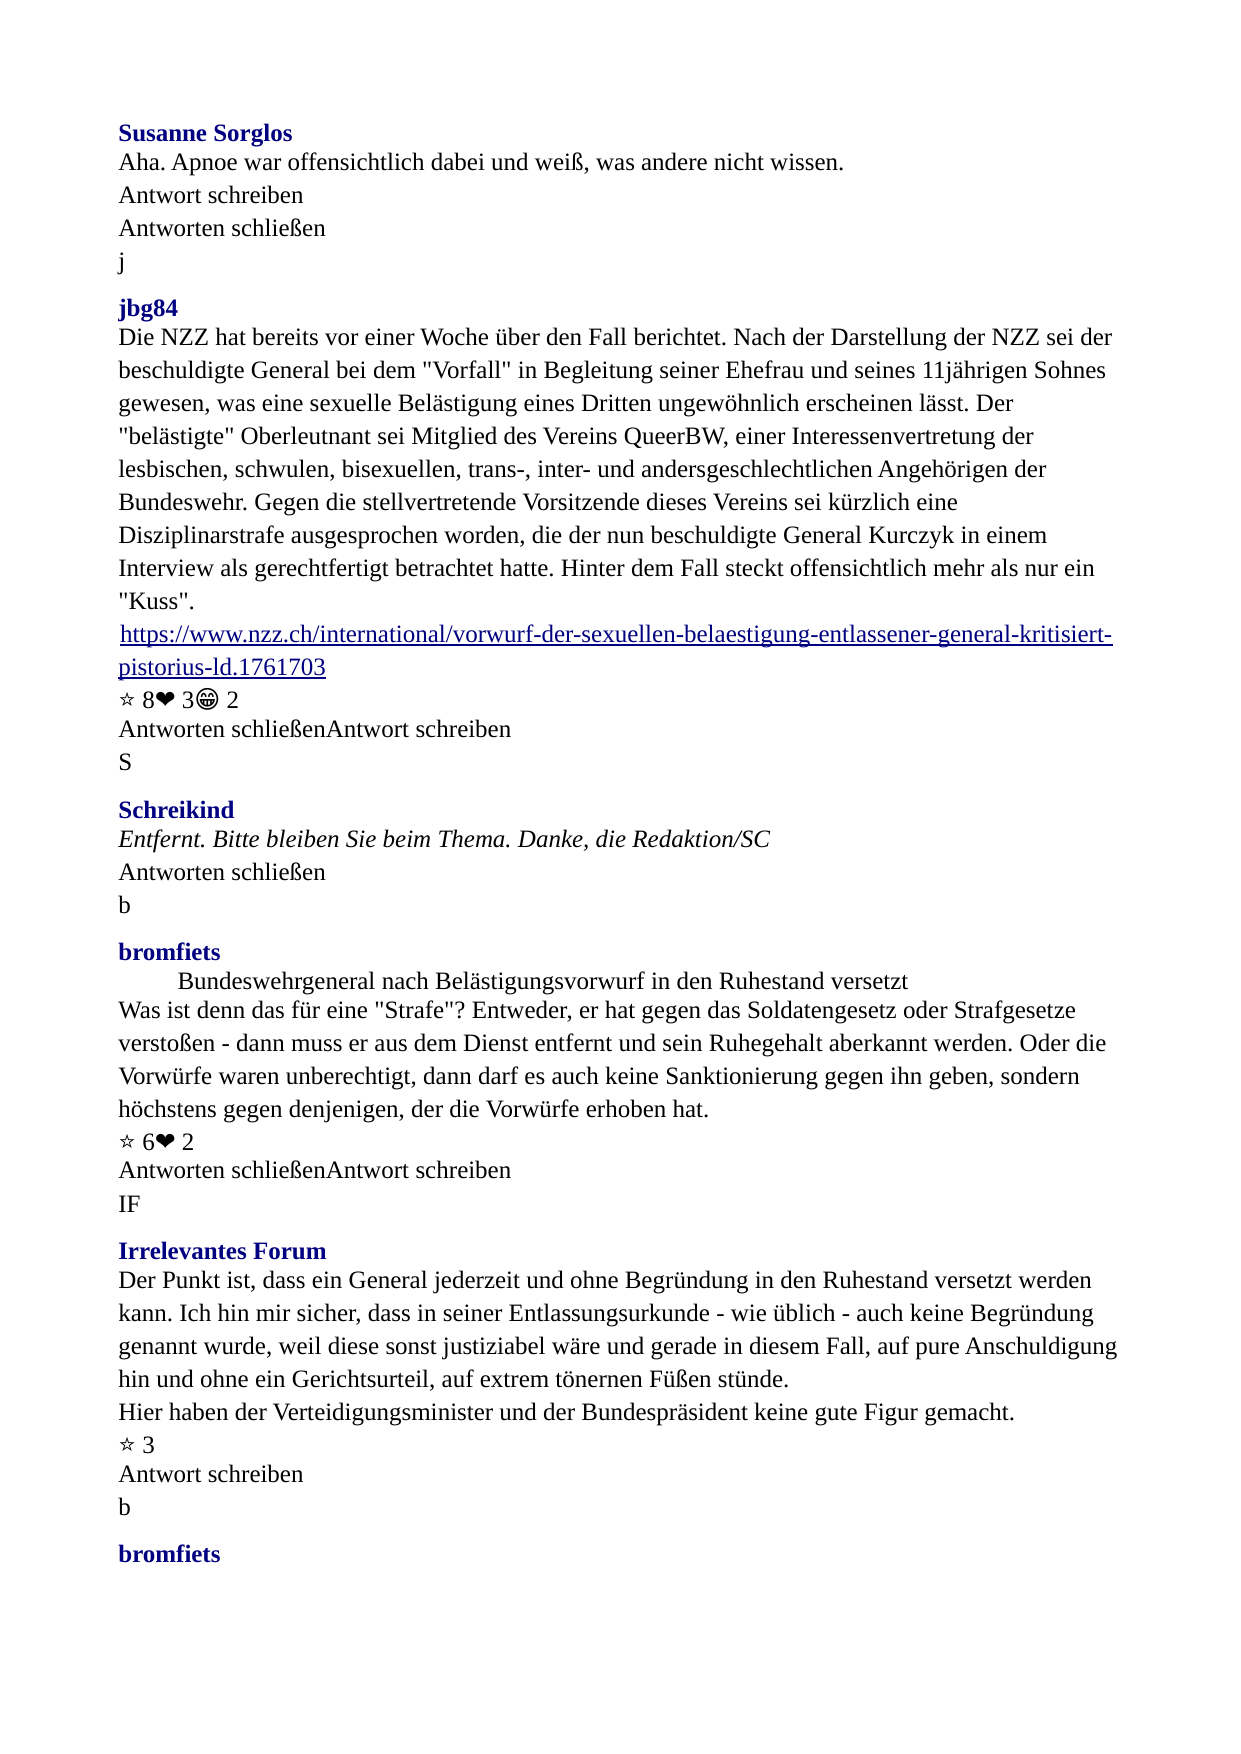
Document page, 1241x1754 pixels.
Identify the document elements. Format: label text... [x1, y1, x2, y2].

subtitle bromfiets [118, 937, 1122, 966]
text Was ist denn das für eine "Strafe"? Entweder, er hat gegen das Soldatengesetz oder Strafgesetze verstoßen - dann muss er aus dem Dienst entfernt und sein Ruhegehalt aberkannt werden. Oder die Vorwürfe waren unberechtigt, dann darf es auch keine Sanktionierung gegen ihn geben, sondern höchstens gegen denjenigen, der die Vorwürfe erhoben hat. [118, 995, 1122, 1123]
text ⭐️ 3 [118, 1430, 1122, 1459]
text b [118, 890, 1122, 918]
text Der Punkt ist, dass ein General jederzeit und ohne Begründung in den Ruhestand versetzt werden kann. Ich hin mir sicher, dass in seiner Entlassungsurkunde - wie üblich - auch keine Begründung genannt wurde, weil diese sonst justiziabel wäre und gerade in diesem Fall, auf pure Anschuldigung hin und ohne ein Gerichtsurteil, auf extrem tönernen Füßen stünde. [118, 1265, 1122, 1393]
text Antworten schließen [118, 213, 1122, 242]
text Aha. Apnoe war offensichtlich dabei und weiß, was andere nicht wissen. [118, 147, 1122, 176]
text S [118, 747, 1122, 776]
text b [118, 1492, 1122, 1521]
text https://www.nzz.ch/international/vorwurf-der-sexuellen-belaestigung-entlassener-general-kritisiert-pistorius-ld.1761703 [118, 619, 1122, 681]
text Bundeswehrgeneral nach Belästigungsvorwurf in den Ruhestand versetzt [177, 966, 1063, 995]
text ⭐️ 8❤️ 3😁 2 [118, 686, 1122, 714]
text Die NZZ hat bereits vor einer Woche über den Fall berichtet. Nach der Darstellung der NZZ sei der beschuldigte General bei dem "Vorfall" in Begleitung seiner Ehefrau und seines 11jährigen Sohnes gewesen, was eine sexuelle Belästigung eines Dritten ungewöhnlich erscheinen lässt. Der "belästigte" Oberleutnant sei Mitglied des Vereins QueerBW, einer Interessenvertretung der lesbischen, schwulen, bisexuellen, trans-, inter- und andersgeschlechtlichen Angehörigen der Bundeswehr. Gegen die stellvertretende Vorsitzende dieses Vereins sei kürzlich eine Disziplinarstrafe ausgesprochen worden, die der nun beschuldigte General Kurczyk in einem Interview als gerechtfertigt betrachtet hatte. Hinter dem Fall steckt offensichtlich mehr als nur ein "Kuss". [118, 322, 1122, 615]
text Antworten schließen [118, 857, 1122, 885]
subtitle Schreikind [118, 795, 1122, 824]
subtitle Susanne Sorglos [118, 118, 1122, 147]
text ⭐️ 6❤️ 2 [118, 1127, 1122, 1156]
text Entfernt. Bitte bleiben Sie beim Thema. Danke, die Redaktion/SC [118, 824, 1122, 852]
subtitle jbg84 [118, 293, 1122, 322]
text IF [118, 1189, 1122, 1217]
text Hier haben der Verteidigungsminister und der Bundespräsident keine gute Figur gemacht. [118, 1397, 1122, 1426]
text Antwort schreiben [118, 180, 1122, 209]
text Antwort schreiben [118, 1459, 1122, 1488]
subtitle bromfiets [118, 1539, 1122, 1568]
text Antworten schließenAntwort schreiben [118, 714, 1122, 743]
subtitle Irrelevantes Forum [118, 1236, 1122, 1265]
text j [118, 246, 1122, 275]
text Antworten schließenAntwort schreiben [118, 1156, 1122, 1184]
